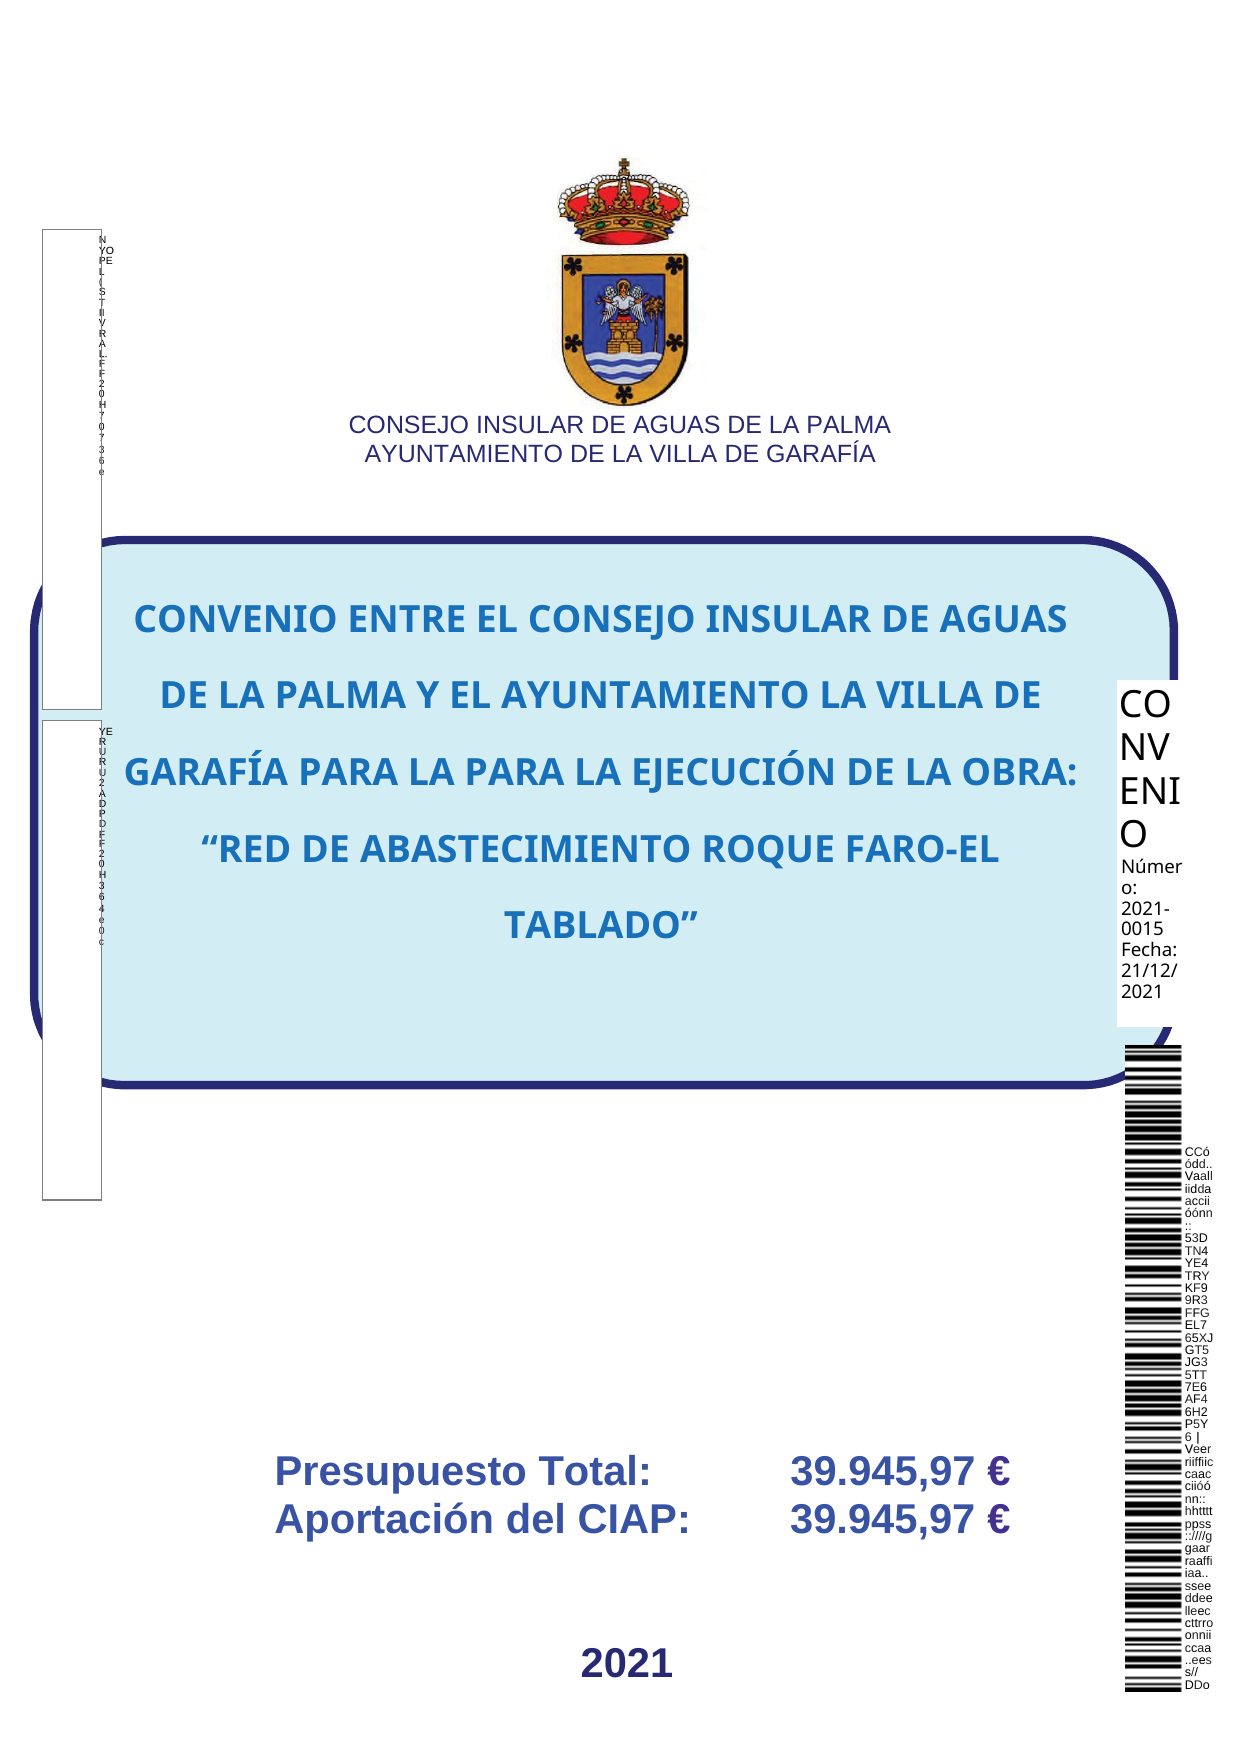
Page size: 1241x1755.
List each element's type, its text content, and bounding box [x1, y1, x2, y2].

text CCóódd.. Vaalliiddaacciióónn:: 53DTN4YE4TRYKF99R3FFGEL765XJGT5JG35TT7E6AF46H2P5Y6 | Veerriiffiiccaacciióónn:: hhttttppss::////ggaarraaffiiaa..sseeddeelleeccttrroonniiccaa..eess// DDooccuummeennttoo ffiirrmmaaddoo eelleeccttrróónniiccaammeennttee ddeessddee la ppllaattaaffoorrmmaa eessPPuubblliiccoo GGeessttiioonnaa | PPáággiinnaa 1 de 18 [1184, 1146, 1213, 1694]
text 2021 [159, 1638, 1095, 1686]
text CONVENIO [1119, 682, 1185, 857]
picture [546, 151, 708, 423]
picture [595, 418, 605, 423]
picture [1125, 1045, 1184, 1692]
text Número: 2021-0015 Fecha: 21/12/2021 [1121, 857, 1185, 1002]
text Aportación del CIAP: 39.945,97 € [189, 1495, 1095, 1543]
text Presupuesto Total: 39.945,97 € [190, 1447, 1095, 1495]
picture [570, 418, 580, 423]
text CONSEJO INSULAR DE AGUAS DE LA PALMA AYUNTAMIENTO DE LA VILLA DE GARAFÍA [348, 410, 894, 467]
